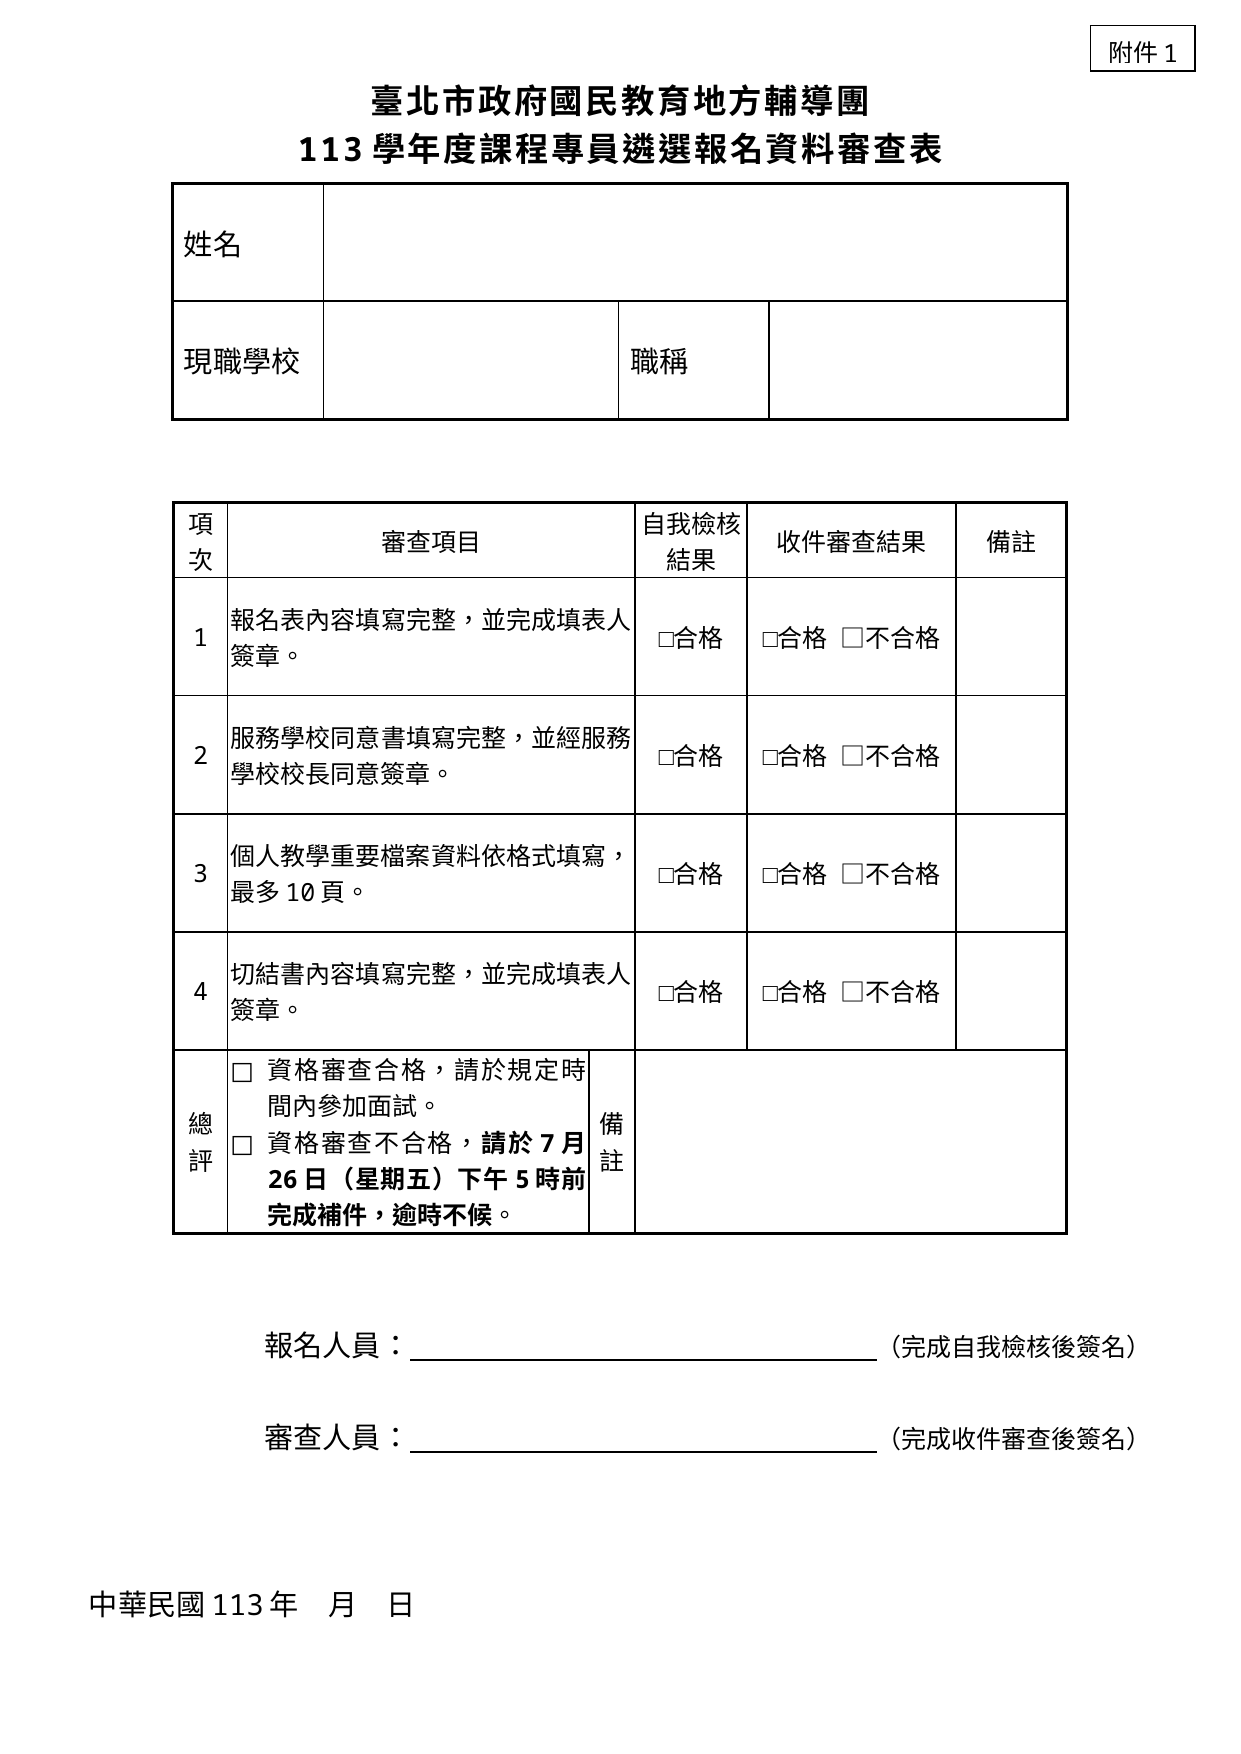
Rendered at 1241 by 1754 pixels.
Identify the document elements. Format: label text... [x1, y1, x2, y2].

text 報名人員： （完成自我檢核後簽名） [89, 1322, 1152, 1365]
table_cell □合格 [636, 696, 746, 813]
table_cell □合格 □不合格 [748, 578, 955, 695]
table_cell □合格 □不合格 [748, 696, 955, 813]
table_cell 現職學校 [174, 302, 323, 418]
table_cell 3 [175, 815, 227, 931]
table_cell □合格 □不合格 [748, 933, 955, 1049]
table_cell 2 [175, 696, 227, 813]
table_header 收件審查結果 [748, 504, 955, 577]
text 附件1 [1106, 34, 1179, 63]
table_cell [957, 815, 1065, 931]
table_cell [636, 1051, 1065, 1232]
table_header 備註 [957, 504, 1065, 577]
table_cell 1 [175, 578, 227, 695]
table_header 自我檢核結果 [636, 504, 746, 577]
table_cell 職稱 [619, 302, 768, 418]
table_cell 總 評 [175, 1051, 227, 1232]
table_cell 服務學校同意書填寫完整，並經服務學校校長同意簽章。 [228, 696, 634, 813]
table_cell 報名表內容填寫完整，並完成填表人簽章。 [228, 578, 634, 695]
text 中華民國113年 月 日 [89, 1582, 1152, 1624]
table_cell □合格 □不合格 [748, 815, 955, 931]
table_cell 資格審查合格，請於規定時間內參加面試。 資格審查不合格，請於7月26日（星期五）下午5時前完成補件，逾時不候。 [228, 1051, 588, 1232]
table_cell 備 註 [590, 1051, 634, 1232]
table_cell [957, 578, 1065, 695]
table_header 項次 [175, 504, 227, 577]
text 113學年度課程專員遴選報名資料審查表 [89, 123, 1152, 172]
table_cell 切結書內容填寫完整，並完成填表人簽章。 [228, 933, 634, 1049]
table_cell [957, 933, 1065, 1049]
table_cell □合格 [636, 815, 746, 931]
table_cell □合格 [636, 933, 746, 1049]
table_cell [770, 302, 1066, 418]
table_header 姓名 [174, 185, 323, 300]
table_cell □合格 [636, 578, 746, 695]
table_cell [957, 696, 1065, 813]
text 臺北市政府國民教育地方輔導團 [89, 75, 1152, 123]
text 審查人員： （完成收件審查後簽名） [89, 1415, 1152, 1457]
table_header [324, 185, 1066, 300]
table_header 審查項目 [228, 504, 634, 577]
table_cell 4 [175, 933, 227, 1049]
table_cell 個人教學重要檔案資料依格式填寫，最多10頁。 [228, 815, 634, 931]
table_cell [324, 302, 618, 418]
text [1091, 26, 1194, 70]
